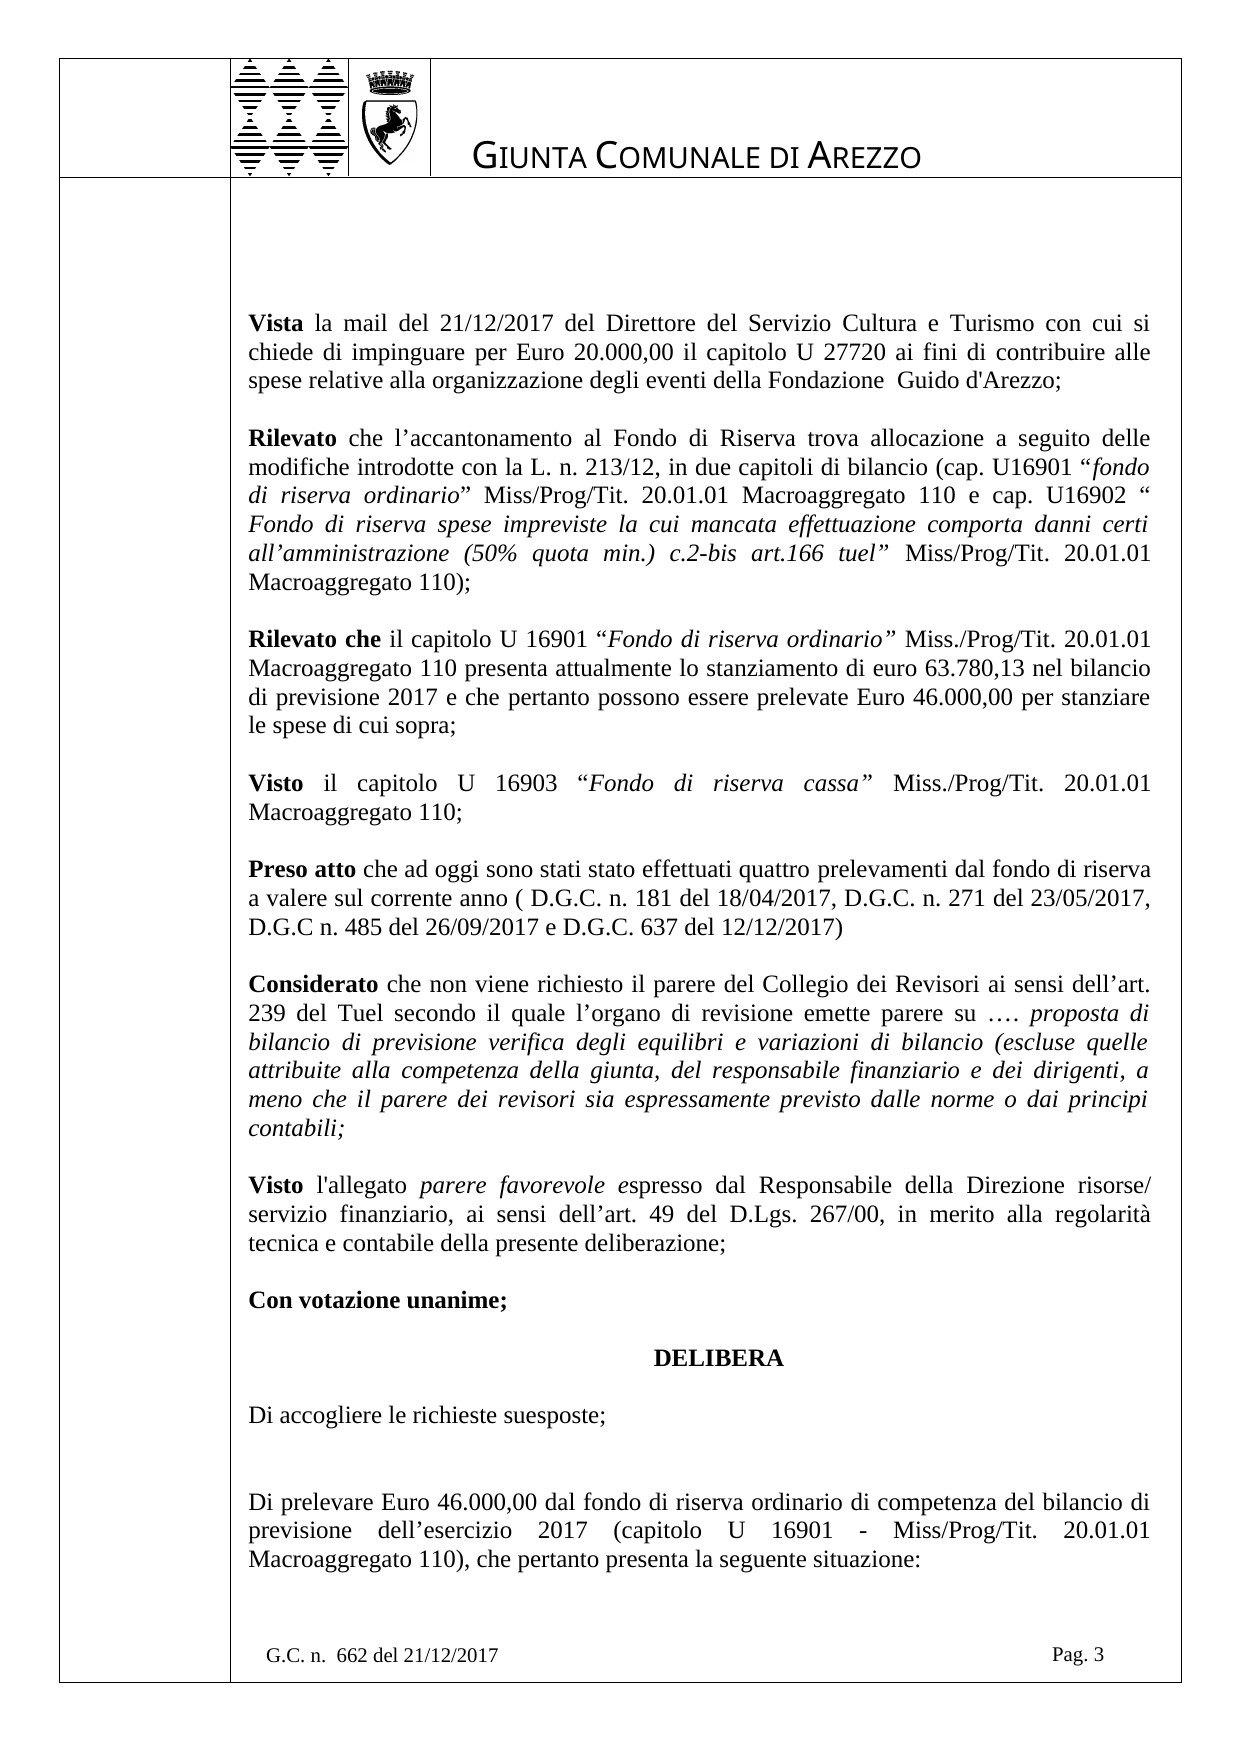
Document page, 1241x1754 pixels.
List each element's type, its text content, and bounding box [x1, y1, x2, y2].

text Considerato che non viene richiesto il parere del Collegio dei Revisori ai sensi dell’art. 239 del Tuel secondo il quale l’organo di revisione emette parere su …. proposta di bilancio di previsione verifica degli equilibri e variazioni di bilancio (escluse quelle attribuite alla competenza della giunta, del responsabile finanziario e dei dirigenti, a meno che il parere dei revisori sia espressamente previsto dalle norme o dai principi contabili; [248, 969, 1152, 1142]
text Preso atto che ad oggi sono stati stato effettuati quattro prelevamenti dal fondo di riserva a valere sul corrente anno ( D.G.C. n. 181 del 18/04/2017, D.G.C. n. 271 del 23/05/2017, D.G.C n. 485 del 26/09/2017 e D.G.C. 637 del 12/12/2017) [248, 854, 1152, 940]
text Rilevato che il capitolo U 16901 “Fondo di riserva ordinario” Miss./Prog/Tit. 20.01.01 Macroaggregato 110 presenta attualmente lo stanziamento di euro 63.780,13 nel bilancio di previsione 2017 e che pertanto possono essere prelevate Euro 46.000,00 per stanziare le spese di cui sopra; [248, 624, 1152, 739]
text Visto il capitolo U 16903 “Fondo di riserva cassa” Miss./Prog/Tit. 20.01.01 Macroaggregato 110; [248, 768, 1152, 825]
text Vista la mail del 21/12/2017 del Direttore del Servizio Cultura e Turismo con cui si chiede di impinguare per Euro 20.000,00 il capitolo U 27720 ai fini di contribuire alle spese relative alla organizzazione degli eventi della Fondazione Guido d'Arezzo; [248, 308, 1152, 394]
text DELIBERA [286, 1343, 1152, 1372]
text Rilevato che l’accantonamento al Fondo di Riserva trova allocazione a seguito delle modifiche introdotte con la L. n. 213/12, in due capitoli di bilancio (cap. U16901 “fondo di riserva ordinario” Miss/Prog/Tit. 20.01.01 Macroaggregato 110 e cap. U16902 “ Fondo di riserva spese impreviste la cui mancata effettuazione comporta danni certi all’amministrazione (50% quota min.) c.2-bis art.166 tuel” Miss/Prog/Tit. 20.01.01 Macroaggregato 110); [248, 423, 1152, 595]
picture [361, 70, 418, 165]
text Di accogliere le richieste suesposte; [248, 1400, 1152, 1429]
text Con votazione unanime; [248, 1285, 1152, 1314]
text Visto l'allegato parere favorevole espresso dal Responsabile della Direzione risorse/ servizio finanziario, ai sensi dell’art. 49 del D.Lgs. 267/00, in merito alla regolarità tecnica e contabile della presente deliberazione; [248, 1170, 1152, 1257]
text Di prelevare Euro 46.000,00 dal fondo di riserva ordinario di competenza del bilancio di previsione dell’esercizio 2017 (capitolo U 16901 - Miss/Prog/Tit. 20.01.01 Macroaggregato 110), che pertanto presenta la seguente situazione: [248, 1487, 1152, 1573]
